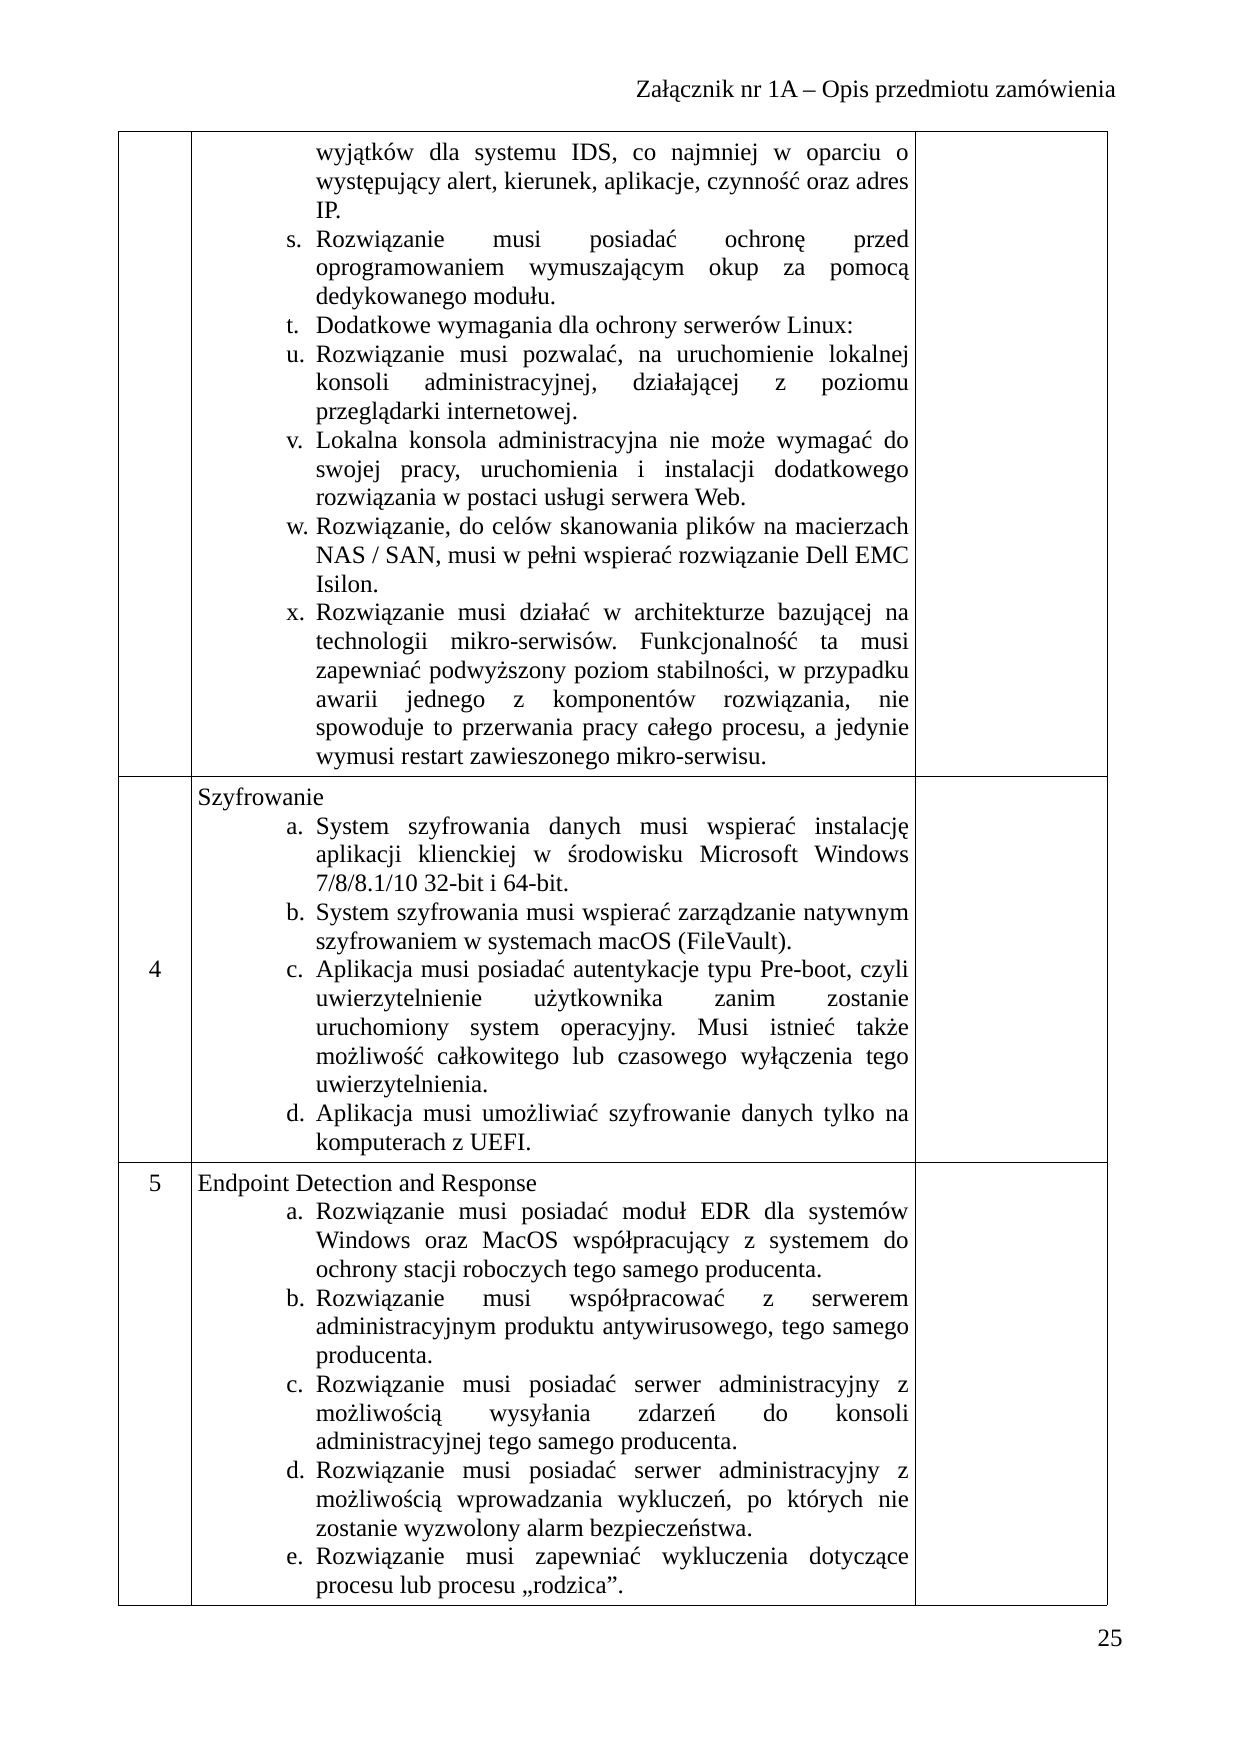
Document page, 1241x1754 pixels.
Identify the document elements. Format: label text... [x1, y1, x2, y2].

table_cell [916, 132, 1107, 776]
table_cell 5 [119, 1163, 191, 1605]
table_cell Endpoint Detection and Response Rozwiązanie musi posiadać moduł EDR dla systemów Windows oraz MacOS współpracujący z systemem do ochrony stacji roboczych tego samego producenta. Rozwiązanie musi współpracować z serwerem administracyjnym produktu antywirusowego, tego samego producenta. Rozwiązanie musi posiadać serwer administracyjny z możliwością wysyłania zdarzeń do konsoli administracyjnej tego samego producenta. Rozwiązanie musi posiadać serwer administracyjny z możliwością wprowadzania wykluczeń, po których nie zostanie wyzwolony alarm bezpieczeństwa. Rozwiązanie musi zapewniać wykluczenia dotyczące procesu lub procesu „rodzica”. Rozwiązanie musi umożliwiać utworzenie wykluczenia automatycznie rozwiązujące alarmy, pasujące do utworzonego wykluczenia. Rozwiązanie musi zapewniać kryteria wykluczeń konfigurowane w oparciu o przynajmniej: nazwę procesu, ścieżkę procesu, wiersz polecenia, wydawcę, typ podpisu, SHA-1, nazwę komputera, grupę, użytkownika. Rozwiązanie musi umożliwić administratorowi weryfikację uruchomionych plików wykonywalnych na stacji roboczej z możliwością podglądu szczegółów wybranego procesu przynajmniej o: SHA-1, typ podpisu, wydawcę, opis pliku, wersję pliku, nazwę firmy, nazwę produktu, wersję produktu, oryginalną nazwę pliku, rozmiar pliku oraz reputację i popularność pliku. Rozwiązanie musi umożliwiać administratorowi, w ramach plików wykonywalnych oraz plików DLL, możliwość oznaczenia ich jako bezpieczne, pobrania do analizy oraz ich zablokowania. Konsola administracyjna musi umożliwiać dodawanie emotikon do co najmniej komentarzy, tagów, nazw reguł. Rozwiązanie musi posiadać konsolę administracyjną z możliwością audytowania innych administratorów konsoli. Rozwiązanie musi posiadać konsolę administracyjną z możliwością połączenia się do stacji roboczej i wykonywania poleceń powershell. [192, 1163, 915, 1605]
table_cell [119, 132, 191, 776]
table_cell wyjątków dla systemu IDS, co najmniej w oparciu o występujący alert, kierunek, aplikacje, czynność oraz adres IP. Rozwiązanie musi posiadać ochronę przed oprogramowaniem wymuszającym okup za pomocą dedykowanego modułu. Dodatkowe wymagania dla ochrony serwerów Linux: Rozwiązanie musi pozwalać, na uruchomienie lokalnej konsoli administracyjnej, działającej z poziomu przeglądarki internetowej. Lokalna konsola administracyjna nie może wymagać do swojej pracy, uruchomienia i instalacji dodatkowego rozwiązania w postaci usługi serwera Web. Rozwiązanie, do celów skanowania plików na macierzach NAS / SAN, musi w pełni wspierać rozwiązanie Dell EMC Isilon. Rozwiązanie musi działać w architekturze bazującej na technologii mikro-serwisów. Funkcjonalność ta musi zapewniać podwyższony poziom stabilności, w przypadku awarii jednego z komponentów rozwiązania, nie spowoduje to przerwania pracy całego procesu, a jedynie wymusi restart zawieszonego mikro-serwisu. [192, 132, 915, 776]
table_cell Szyfrowanie System szyfrowania danych musi wspierać instalację aplikacji klienckiej w środowisku Microsoft Windows 7/8/8.1/10 32-bit i 64-bit. System szyfrowania musi wspierać zarządzanie natywnym szyfrowaniem w systemach macOS (FileVault). Aplikacja musi posiadać autentykacje typu Pre-boot, czyli uwierzytelnienie użytkownika zanim zostanie uruchomiony system operacyjny. Musi istnieć także możliwość całkowitego lub czasowego wyłączenia tego uwierzytelnienia. Aplikacja musi umożliwiać szyfrowanie danych tylko na komputerach z UEFI. [192, 777, 915, 1161]
table_cell 4 [119, 777, 191, 1161]
table_cell [916, 1163, 1107, 1605]
table_cell [916, 777, 1107, 1161]
